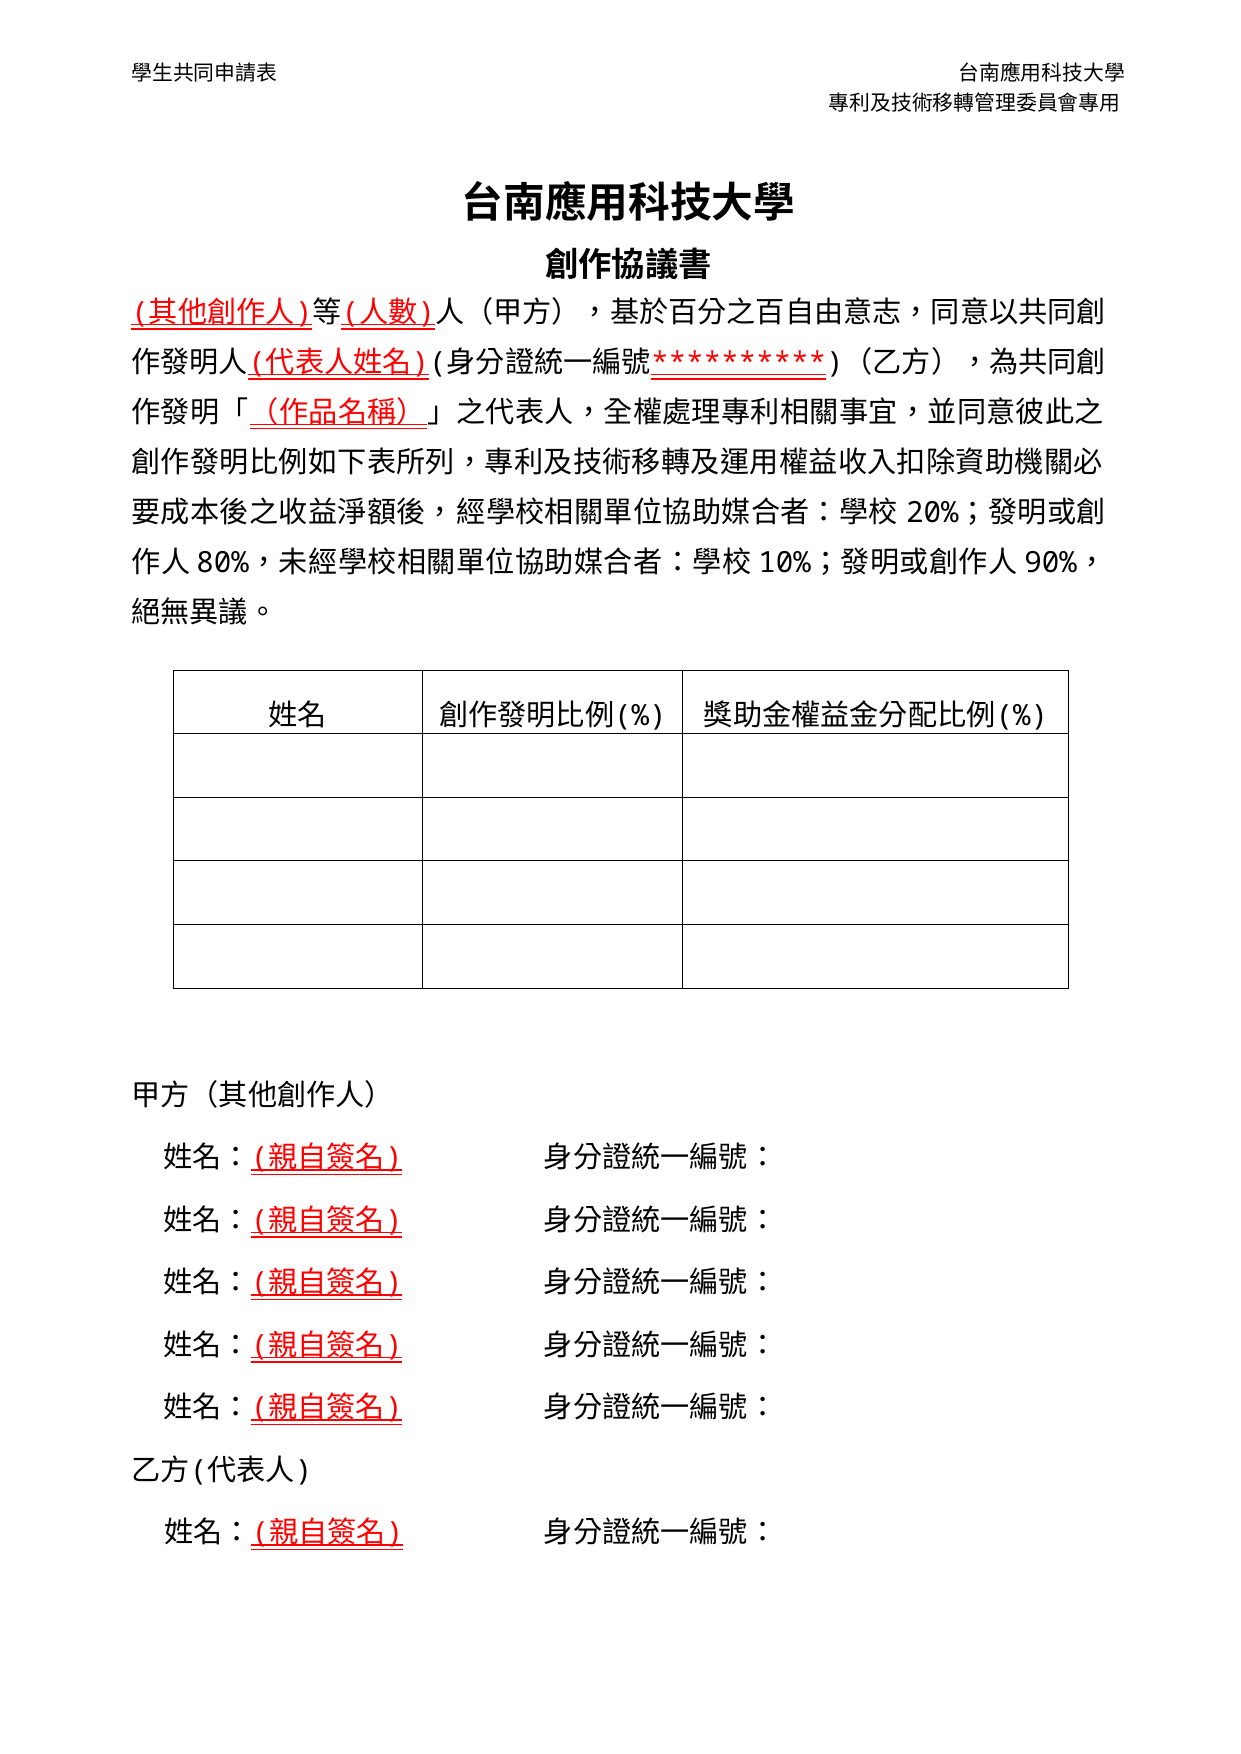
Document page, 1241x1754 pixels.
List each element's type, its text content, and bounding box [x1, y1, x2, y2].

table_header 創作發明比例(%) [423, 671, 682, 733]
table_cell [683, 734, 1068, 797]
text 姓名：(親自簽名) 身分證統一編號： [131, 1176, 1125, 1238]
text 姓名：(親自簽名) 身分證統一編號： [131, 1488, 1125, 1551]
table_cell [174, 798, 422, 860]
table_cell [683, 925, 1068, 987]
table_cell [174, 861, 422, 924]
table_cell [174, 925, 422, 987]
table_cell [423, 861, 682, 924]
table_cell [423, 925, 682, 987]
text 台南應用科技大學 [131, 157, 1125, 220]
text 姓名：(親自簽名) 身分證統一編號： [131, 1238, 1125, 1301]
text 甲方（其他創作人） [131, 1051, 1125, 1113]
text 創作協議書 [131, 220, 1125, 282]
table_cell [683, 798, 1068, 860]
table_header 姓名 [174, 671, 422, 733]
table_header 獎助金權益金分配比例(%) [683, 671, 1068, 733]
text (其他創作人)等(人數)人（甲方），基於百分之百自由意志，同意以共同創作發明人(代表人姓名)(身分證統一編號**********)（乙方），為共同創作發明「（作品名稱）」之代表人，全權處理專利相關事宜，並同意彼此之創作發明比例如下表所列，專利及技術移轉及運用權益收入扣除資助機關必要成本後之收益淨額後，經學校相關單位協助媒合者：學校20%；發明或創作人80%，未經學校相關單位協助媒合者：學校10%；發明或創作人90%，絕無異議。 [131, 282, 1106, 632]
table_cell [683, 861, 1068, 924]
text 姓名：(親自簽名) 身分證統一編號： [131, 1113, 1125, 1176]
text 姓名：(親自簽名) 身分證統一編號： [131, 1363, 1125, 1426]
table_cell [423, 798, 682, 860]
text 乙方(代表人) [131, 1426, 1125, 1488]
text 姓名：(親自簽名) 身分證統一編號： [131, 1301, 1125, 1363]
table_cell [174, 734, 422, 797]
table_cell [423, 734, 682, 797]
